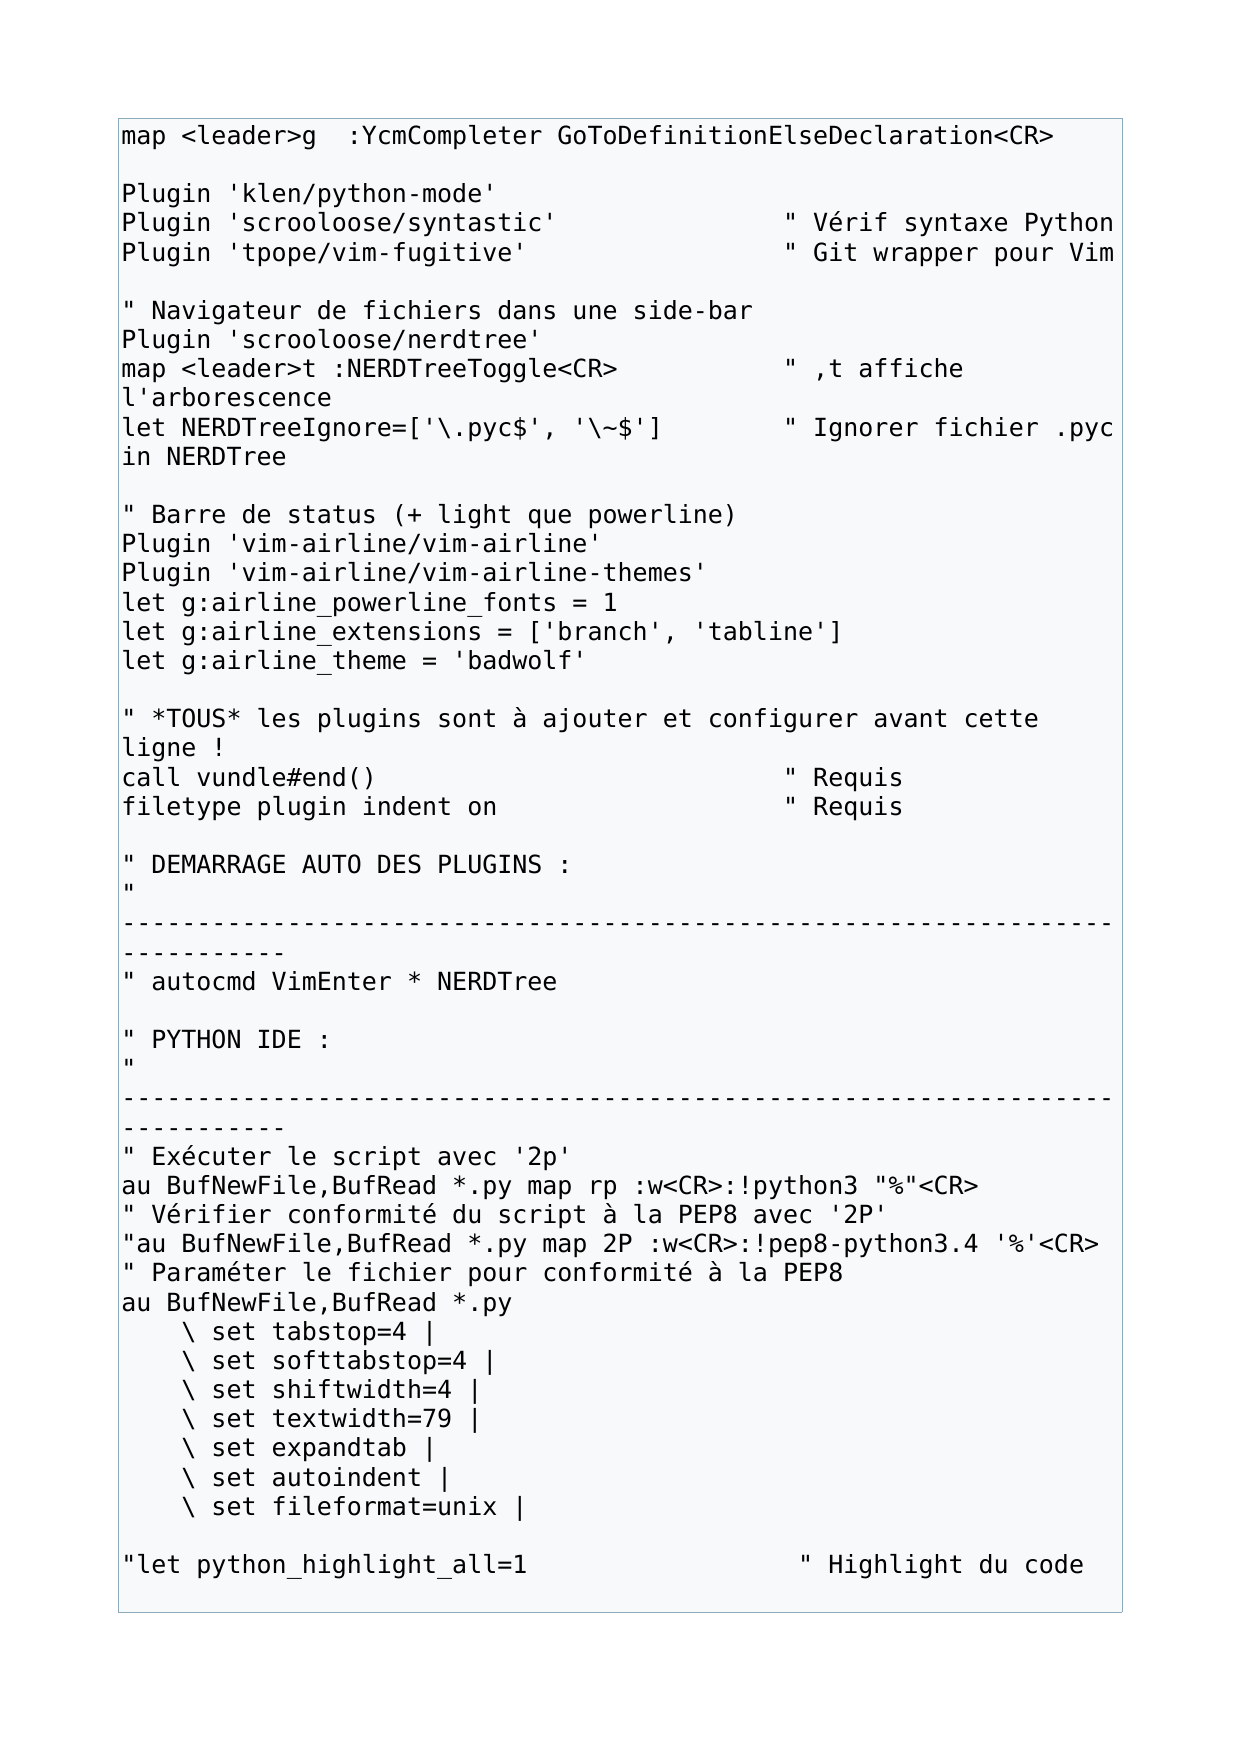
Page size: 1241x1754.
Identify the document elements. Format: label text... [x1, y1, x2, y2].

table_header map <leader>g :YcmCompleter GoToDefinitionElseDeclaration<CR> Plugin 'klen/python-mode' Plugin 'scrooloose/syntastic' " Vérif syntaxe Python Plugin 'tpope/vim-fugitive' " Git wrapper pour Vim " Navigateur de fichiers dans une side-bar Plugin 'scrooloose/nerdtree' map <leader>t :NERDTreeToggle<CR> " ,t affiche l'arborescence let NERDTreeIgnore=['\.pyc$', '\~$'] " Ignorer fichier .pyc in NERDTree " Barre de status (+ light que powerline) Plugin 'vim-airline/vim-airline' Plugin 'vim-airline/vim-airline-themes' let g:airline_powerline_fonts = 1 let g:airline_extensions = ['branch', 'tabline'] let g:airline_theme = 'badwolf' " *TOUS* les plugins sont à ajouter et configurer avant cette ligne ! call vundle#end() " Requis filetype plugin indent on " Requis " DEMARRAGE AUTO DES PLUGINS : " ----------------------------------------------------------------------------- " autocmd VimEnter * NERDTree " PYTHON IDE : " ----------------------------------------------------------------------------- " Exécuter le script avec '2p' au BufNewFile,BufRead *.py map rp :w<CR>:!python3 "%"<CR> " Vérifier conformité du script à la PEP8 avec '2P' "au BufNewFile,BufRead *.py map 2P :w<CR>:!pep8-python3.4 '%'<CR> " Paraméter le fichier pour conformité à la PEP8 au BufNewFile,BufRead *.py \ set tabstop=4 | \ set softtabstop=4 | \ set shiftwidth=4 | \ set textwidth=79 | \ set expandtab | \ set autoindent | \ set fileformat=unix | "let python_highlight_all=1 " Highlight du code [119, 119, 1122, 1612]
